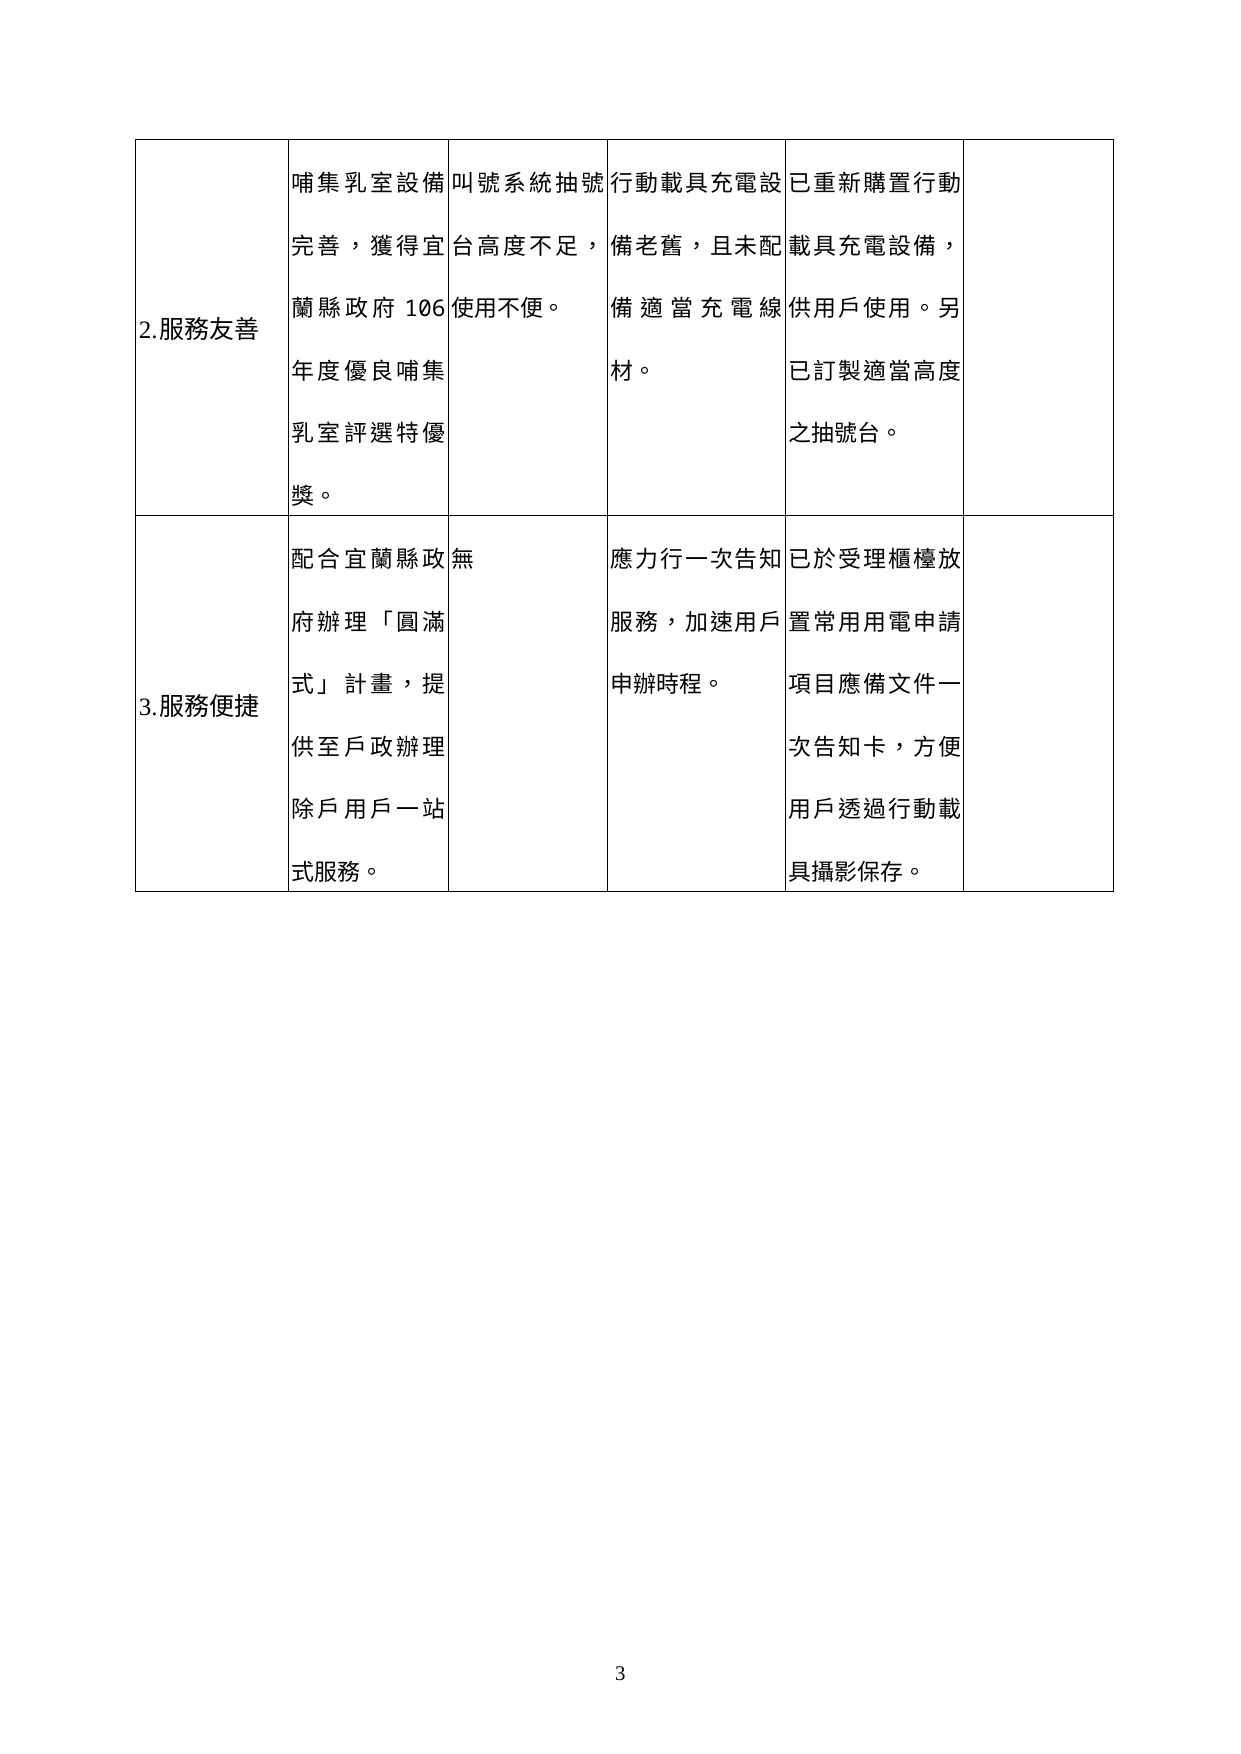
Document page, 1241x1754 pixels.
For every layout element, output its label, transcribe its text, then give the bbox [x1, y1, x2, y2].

table_cell 哺集乳室設備完善，獲得宜蘭縣政府106年度優良哺集乳室評選特優獎。 [289, 140, 448, 515]
table_cell 應力行一次告知服務，加速用戶申辦時程。 [608, 516, 785, 891]
table_cell 行動載具充電設備老舊，且未配備適當充電線材。 [608, 140, 785, 515]
table_cell 配合宜蘭縣政府辦理「圓滿式」計畫，提供至戶政辦理除戶用戶一站式服務。 [289, 516, 448, 891]
table_cell 已重新購置行動載具充電設備，供用戶使用。另已訂製適當高度之抽號台。 [786, 140, 963, 515]
table_cell 叫號系統抽號台高度不足，使用不便。 [449, 140, 607, 515]
table_cell 無 [449, 516, 607, 891]
table_cell 服務友善 [136, 140, 288, 515]
table_cell [964, 140, 1113, 515]
table_cell [964, 516, 1113, 891]
table_cell 服務便捷 [136, 516, 288, 891]
table_cell 已於受理櫃檯放置常用用電申請項目應備文件一次告知卡，方便用戶透過行動載具攝影保存。 [786, 516, 963, 891]
